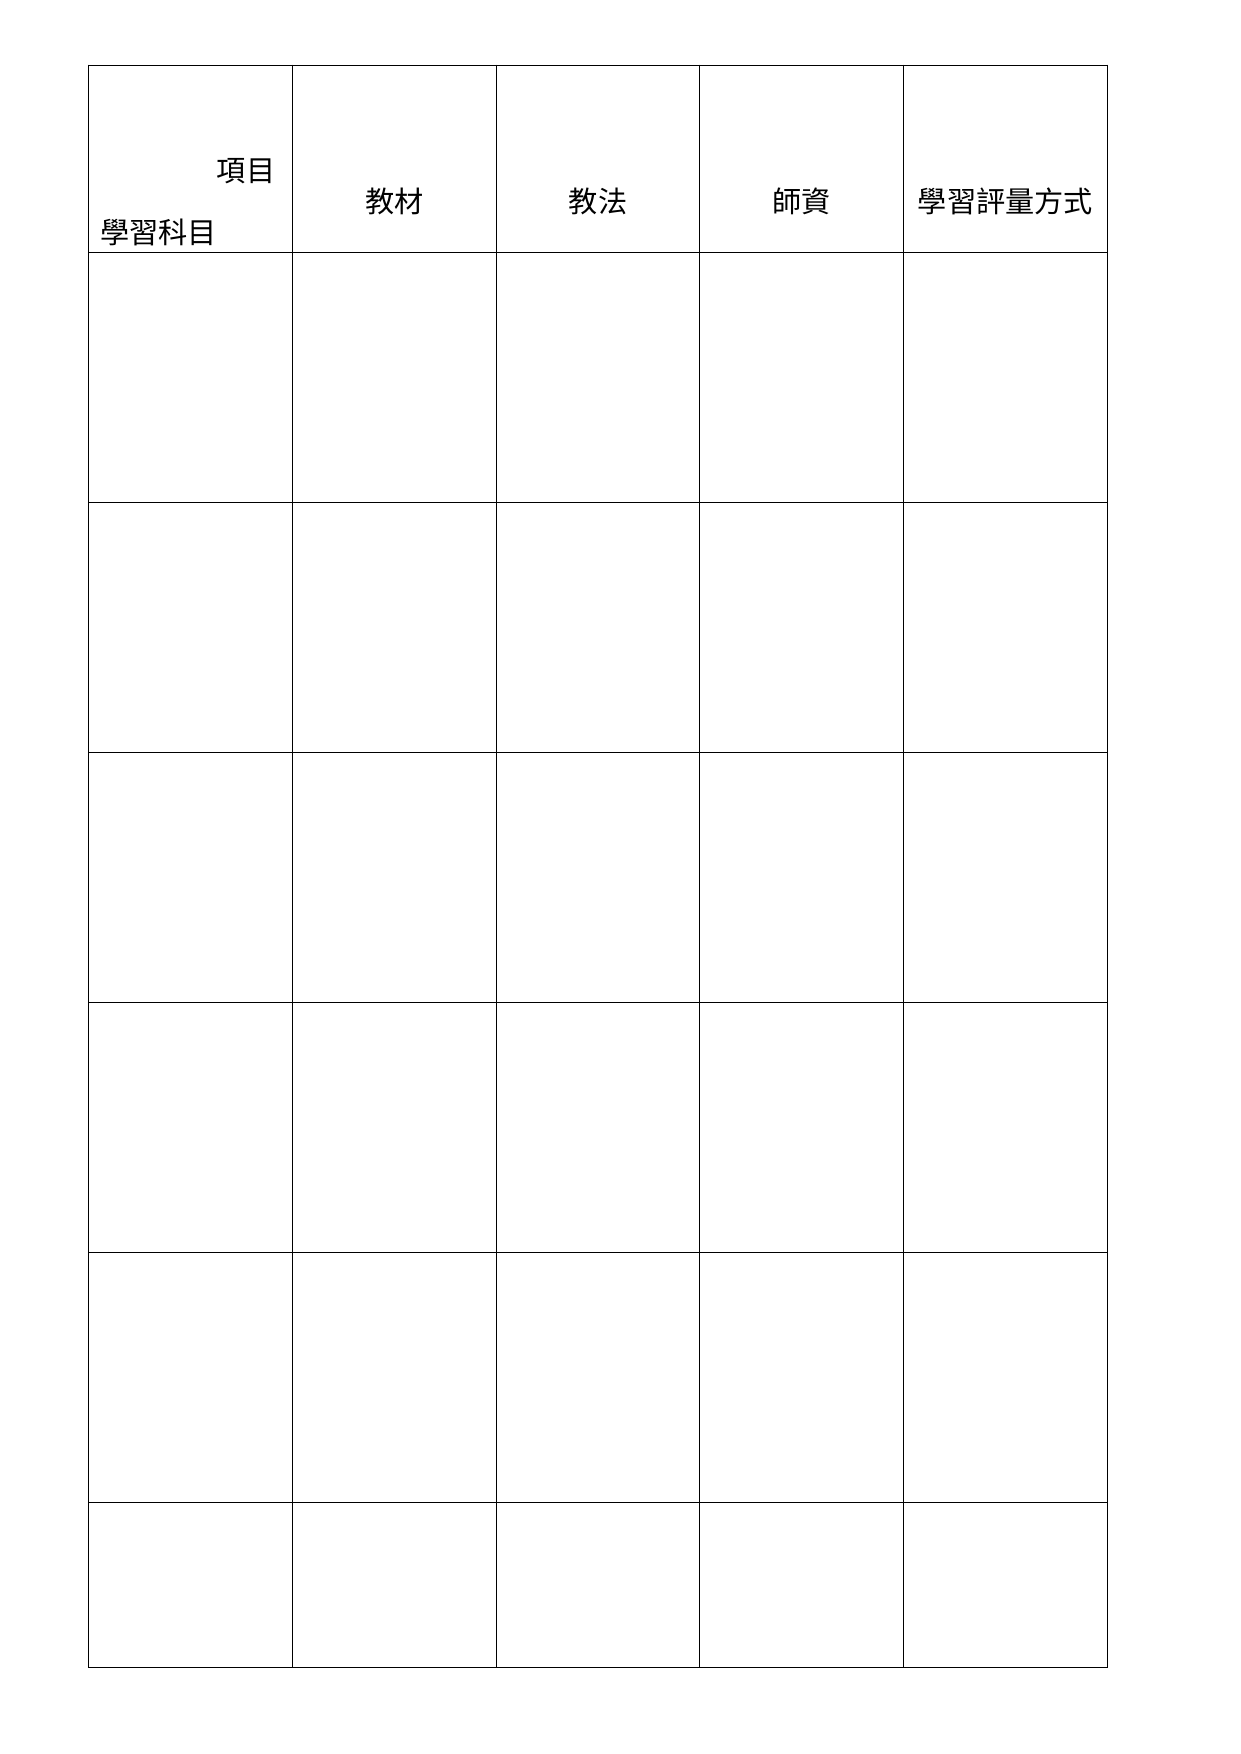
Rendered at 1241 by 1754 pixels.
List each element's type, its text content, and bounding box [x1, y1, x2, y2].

table_cell [89, 1003, 292, 1252]
table_cell [700, 253, 903, 502]
table_cell [89, 253, 292, 502]
table_cell [904, 1253, 1107, 1502]
table_cell [89, 503, 292, 752]
table_cell [89, 753, 292, 1002]
table_cell [293, 753, 496, 1002]
table_header 教法 [497, 66, 699, 252]
table_cell [497, 1003, 699, 1252]
table_cell [904, 503, 1107, 752]
table_cell [700, 503, 903, 752]
table_header 教材 [293, 66, 496, 252]
table_header 項目 學習科目 [89, 66, 292, 252]
table_cell [700, 1253, 903, 1502]
table_cell [904, 1003, 1107, 1252]
table_cell [293, 1253, 496, 1502]
table_cell [89, 1503, 292, 1667]
table_header 學習評量方式 [904, 66, 1107, 252]
table_cell [904, 1503, 1107, 1667]
table_cell [497, 1253, 699, 1502]
table_header 師資 [700, 66, 903, 252]
table_cell [497, 503, 699, 752]
table_cell [293, 1003, 496, 1252]
table_cell [293, 503, 496, 752]
table_cell [700, 1003, 903, 1252]
table_cell [89, 1253, 292, 1502]
table_cell [497, 753, 699, 1002]
table_cell [904, 753, 1107, 1002]
table_cell [293, 1503, 496, 1667]
table_cell [293, 253, 496, 502]
table_cell [497, 1503, 699, 1667]
table_cell [904, 253, 1107, 502]
table_cell [700, 1503, 903, 1667]
table_cell [700, 753, 903, 1002]
table_cell [497, 253, 699, 502]
